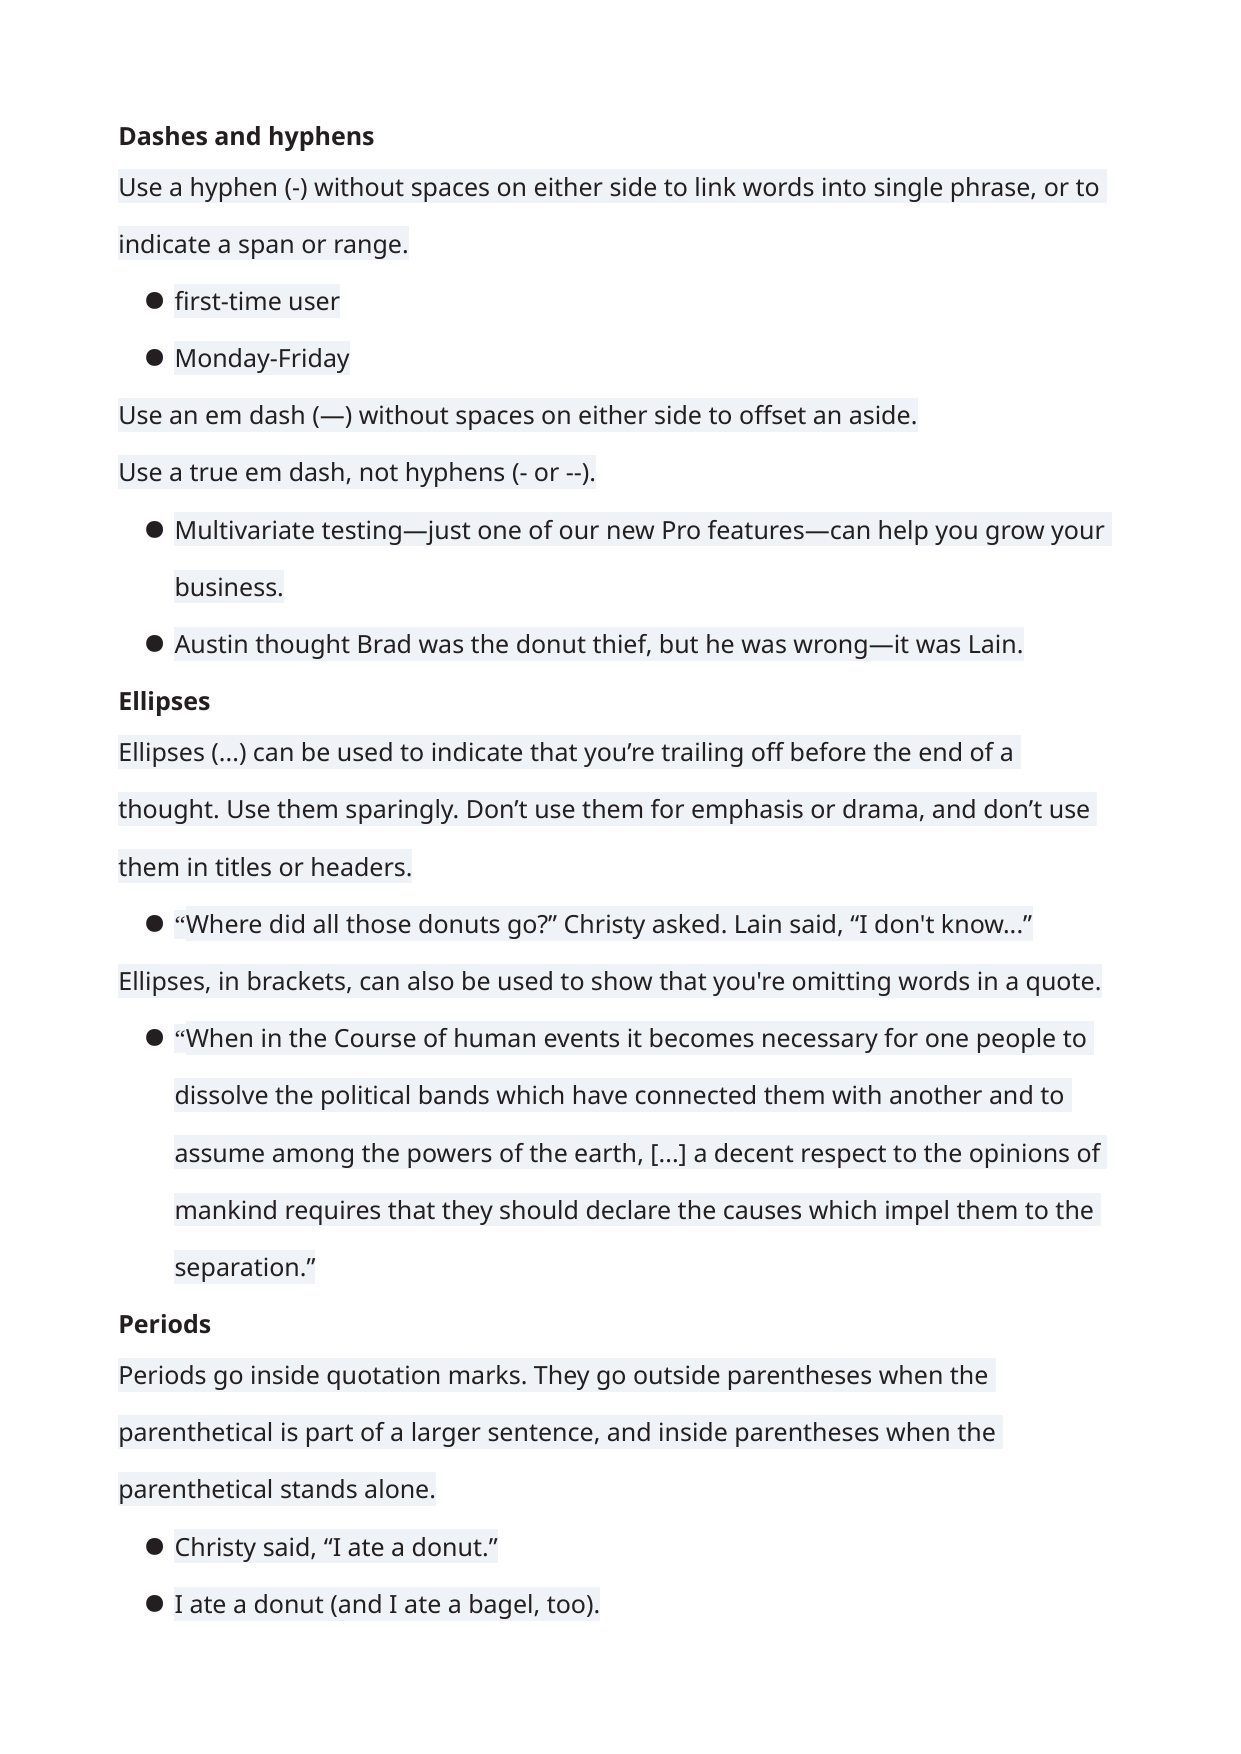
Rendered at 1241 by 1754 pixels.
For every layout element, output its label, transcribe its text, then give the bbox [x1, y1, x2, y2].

text Use a hyphen (-) without spaces on either side to link words into single phrase, or to indicate a span or range. [118, 169, 1122, 260]
list Multivariate testing—just one of our new Pro features—can help you grow your business. [145, 512, 1122, 603]
list “When in the Course of human events it becomes necessary for one people to dissolve the political bands which have connected them with another and to assume among the powers of the earth, [...] a decent respect to the opinions of mankind requires that they should declare the causes which impel them to the separation.” [145, 1021, 1122, 1284]
list Christy said, “I ate a donut.” [145, 1529, 1122, 1563]
list “Where did all those donuts go?” Christy asked. Lain said, “I don't know...” [145, 906, 1122, 941]
list first-time user [145, 283, 1122, 318]
text Periods go inside quotation marks. They go outside parentheses when the parenthetical is part of a larger sentence, and inside parentheses when the parenthetical stands alone. [118, 1358, 1122, 1506]
list I ate a donut (and I ate a bagel, too). [145, 1587, 1122, 1621]
subtitle Dashes and hyphens [118, 118, 1122, 152]
text Ellipses (...) can be used to indicate that you’re trailing off before the end of a thought. Use them sparingly. Don’t use them for emphasis or drama, and don’t use them in titles or headers. [118, 735, 1122, 883]
list Monday-Friday [145, 341, 1122, 375]
subtitle Ellipses [118, 684, 1122, 718]
text Ellipses, in brackets, can also be used to show that you're omitting words in a quote. [118, 964, 1122, 998]
list Austin thought Brad was the donut thief, but he was wrong—it was Lain. [145, 627, 1122, 661]
text Use an em dash (—) without spaces on either side to offset an aside. [118, 398, 1122, 432]
text Use a true em dash, not hyphens (- or --). [118, 455, 1122, 489]
subtitle Periods [118, 1307, 1122, 1341]
